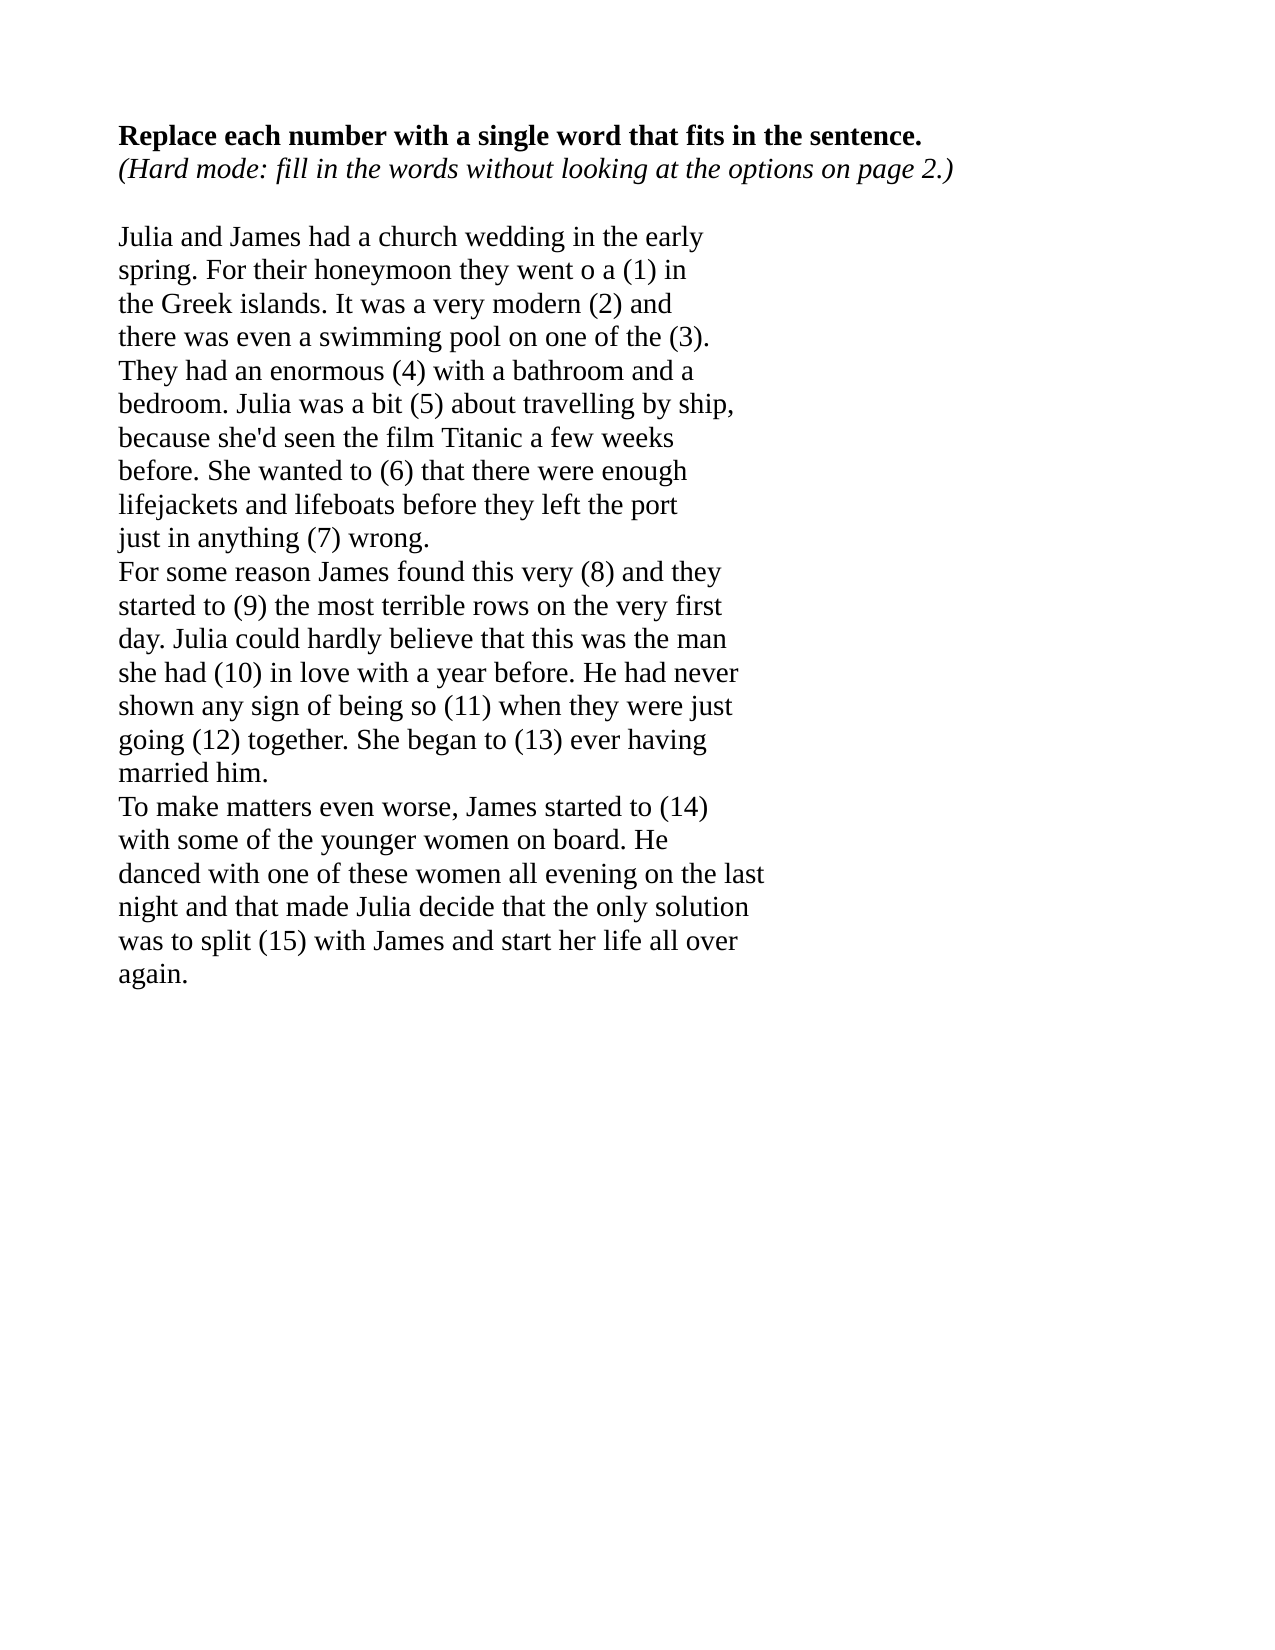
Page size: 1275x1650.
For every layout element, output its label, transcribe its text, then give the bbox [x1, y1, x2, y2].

text again. [118, 957, 1157, 990]
text They had an enormous (4) with a bathroom and a [118, 353, 1157, 386]
text danced with one of these women all evening on the last [118, 856, 1157, 889]
text with some of the younger women on board. He [118, 822, 1157, 856]
text bedroom. Julia was a bit (5) about travelling by ship, [118, 386, 1157, 420]
text was to split (15) with James and start her life all over [118, 923, 1157, 957]
text just in anything (7) wrong. [118, 521, 1157, 554]
text (Hard mode: fill in the words without looking at the options on page 2.) [118, 152, 1157, 185]
text lifejackets and lifeboats before they left the port [118, 487, 1157, 521]
text started to (9) the most terrible rows on the very first [118, 588, 1157, 621]
text married him. [118, 755, 1157, 789]
text she had (10) in love with a year before. He had never [118, 655, 1157, 688]
text spring. For their honeymoon they went o a (1) in [118, 252, 1157, 286]
text there was even a swimming pool on one of the (3). [118, 319, 1157, 353]
text before. She wanted to (6) that there were enough [118, 453, 1157, 487]
text For some reason James found this very (8) and they [118, 554, 1157, 588]
text because she'd seen the film Titanic a few weeks [118, 420, 1157, 453]
text Julia and James had a church wedding in the early [118, 219, 1157, 252]
text day. Julia could hardly believe that this was the man [118, 621, 1157, 655]
text going (12) together. She began to (13) ever having [118, 722, 1157, 755]
text To make matters even worse, James started to (14) [118, 789, 1157, 822]
text night and that made Julia decide that the only solution [118, 889, 1157, 923]
text shown any sign of being so (11) when they were just [118, 688, 1157, 722]
text the Greek islands. It was a very modern (2) and [118, 286, 1157, 319]
text Replace each number with a single word that fits in the sentence. [118, 118, 1157, 152]
